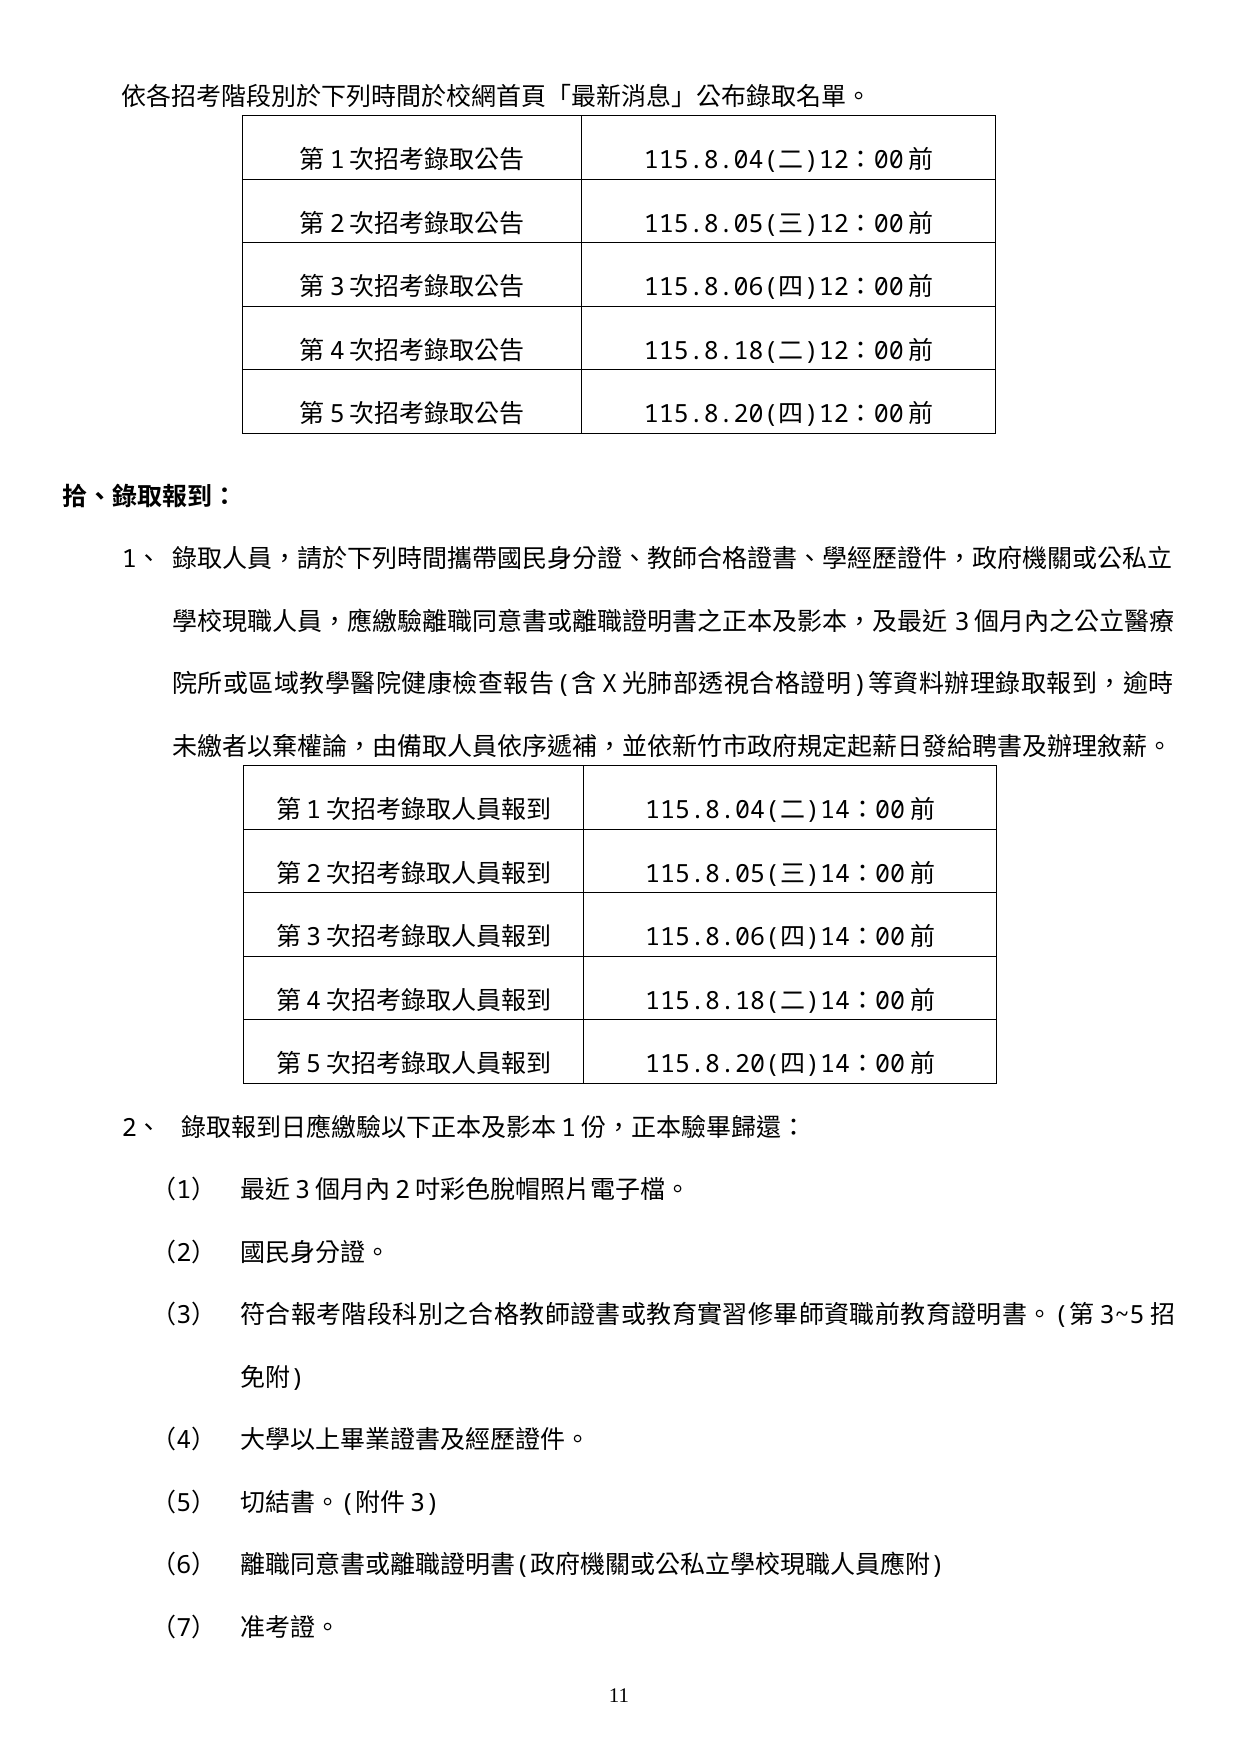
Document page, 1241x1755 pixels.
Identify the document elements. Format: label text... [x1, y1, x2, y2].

table_cell 第2次招考錄取人員報到 [244, 830, 583, 892]
table_cell 115.8.20(四)12：00前 [582, 370, 995, 433]
list 離職同意書或離職證明書(政府機關或公私立學校現職人員應附) [151, 1521, 1175, 1584]
list 符合報考階段科別之合格教師證書或教育實習修畢師資職前教育證明書。(第3~5招免附) [151, 1271, 1175, 1396]
table_cell 第4次招考錄取人員報到 [244, 957, 583, 1019]
table_cell 115.8.05(三)14：00前 [584, 830, 996, 892]
list 切結書。(附件3) [151, 1459, 1175, 1521]
table_cell 第5次招考錄取公告 [243, 370, 581, 433]
list 大學以上畢業證書及經歷證件。 [151, 1396, 1175, 1459]
table_cell 第3次招考錄取人員報到 [244, 893, 583, 956]
table_cell 115.8.06(四)14：00前 [584, 893, 996, 956]
list 錄取人員，請於下列時間攜帶國民身分證、教師合格證書、學經歷證件，政府機關或公私立學校現職人員，應繳驗離職同意書或離職證明書之正本及影本，及最近3個月內之公立醫療院所或區域教學醫院健康檢查報告(含X光肺部透視合格證明)等資料辦理錄取報到，逾時未繳者以棄權論，由備取人員依序遞補，並依新竹市政府規定起薪日發給聘書及辦理敘薪。 [122, 515, 1175, 765]
list 國民身分證。 [151, 1209, 1175, 1271]
list 錄取報到日應繳驗以下正本及影本1份，正本驗畢歸還： [122, 1084, 1175, 1146]
table_cell 第2次招考錄取公告 [243, 180, 581, 242]
table_cell 第3次招考錄取公告 [243, 243, 581, 306]
table_header 115.8.04(二)14：00前 [584, 766, 996, 828]
table_cell 115.8.18(二)12：00前 [582, 307, 995, 369]
table_cell 115.8.05(三)12：00前 [582, 180, 995, 242]
list 准考證。 [151, 1584, 1175, 1646]
table_cell 第4次招考錄取公告 [243, 307, 581, 369]
table_header 第1次招考錄取公告 [243, 116, 581, 178]
table_header 第1次招考錄取人員報到 [244, 766, 583, 828]
table_cell 第5次招考錄取人員報到 [244, 1020, 583, 1083]
table_cell 115.8.06(四)12：00前 [582, 243, 995, 306]
table_cell 115.8.18(二)14：00前 [584, 957, 996, 1019]
table_cell 115.8.20(四)14：00前 [584, 1020, 996, 1083]
list 最近3個月內2吋彩色脫帽照片電子檔。 [151, 1146, 1175, 1209]
table_header 115.8.04(二)12：00前 [582, 116, 995, 178]
text 依各招考階段別於下列時間於校網首頁「最新消息」公布錄取名單。 [122, 52, 1175, 115]
text 拾、錄取報到： [63, 452, 1175, 515]
